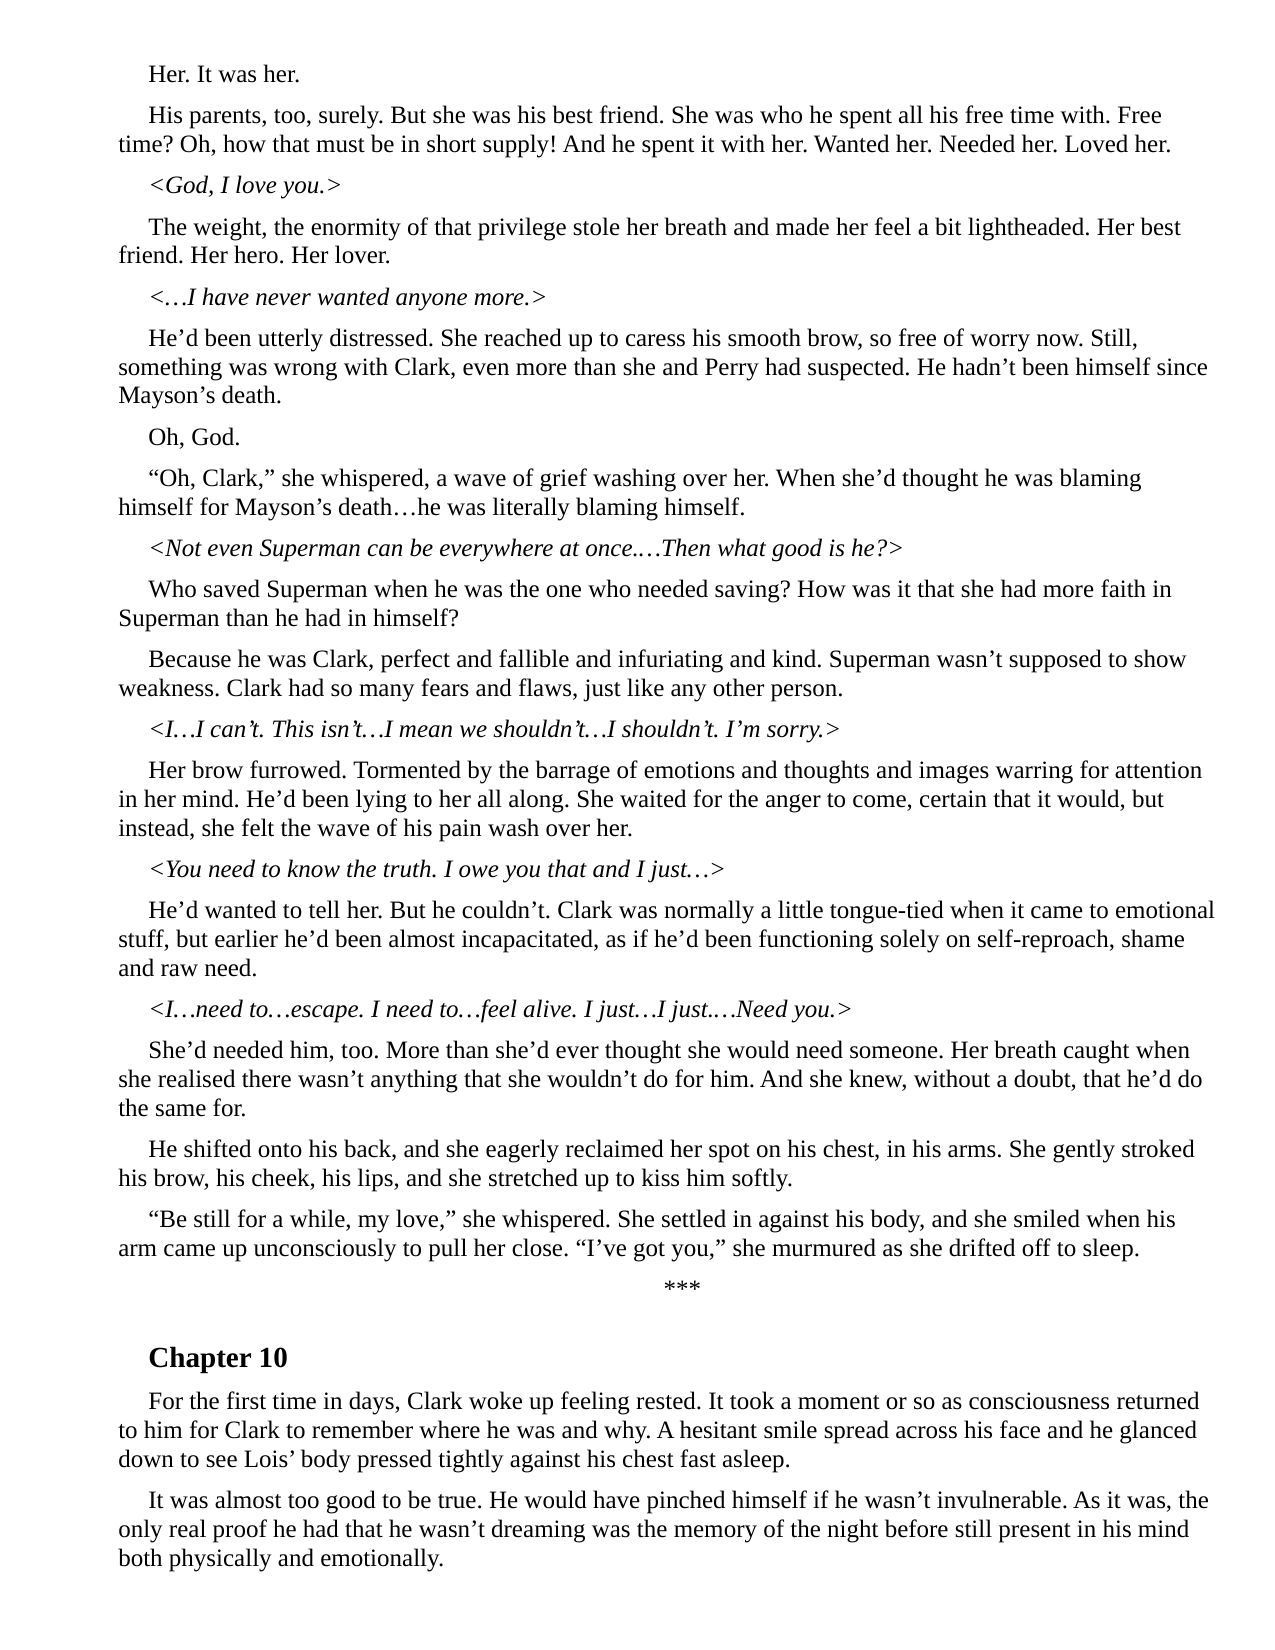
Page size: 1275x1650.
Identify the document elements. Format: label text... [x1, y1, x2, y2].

text It was almost too good to be true. He would have pinched himself if he wasn’t invulnerable. As it was, the only real proof he had that he wasn’t dreaming was the memory of the night before still present in his mind both physically and emotionally. [118, 1485, 1216, 1571]
text *** [118, 1274, 1216, 1303]
text <Not even Superman can be everywhere at once.…Then what good is he?> [118, 533, 1216, 562]
text <God, I love you.> [118, 170, 1216, 199]
text “Be still for a while, my love,” she whispered. She settled in against his body, and she smiled when his arm came up unconsciously to pull her close. “I’ve got you,” she murmured as she drifted off to sleep. [118, 1204, 1216, 1262]
text He’d been utterly distressed. She reached up to caress his smooth brow, so free of worry now. Still, something was wrong with Clark, even more than she and Perry had suspected. He hadn’t been himself since Mayson’s death. [118, 323, 1216, 409]
text Oh, God. [118, 422, 1216, 450]
text For the first time in days, Clark woke up feeling rested. It took a moment or so as consciousness returned to him for Clark to remember where he was and why. A hesitant smile spread across his face and he glanced down to see Lois’ body pressed tightly against his chest fast asleep. [118, 1386, 1216, 1473]
text Her brow furrowed. Tormented by the barrage of emotions and thoughts and images warring for attention in her mind. He’d been lying to her all along. She waited for the anger to come, certain that it would, but instead, she felt the wave of his pain wash over her. [118, 755, 1216, 842]
text Because he was Clark, perfect and fallible and infuriating and kind. Superman wasn’t supposed to show weakness. Clark had so many fears and flaws, just like any other person. [118, 644, 1216, 702]
text Her. It was her. [118, 59, 1216, 88]
text She’d needed him, too. More than she’d ever thought she would need someone. Her breath caught when she realised there wasn’t anything that she wouldn’t do for him. And she knew, without a doubt, that he’d do the same for. [118, 1035, 1216, 1122]
text The weight, the enormity of that privilege stole her breath and made her feel a bit lightheaded. Her best friend. Her hero. Her lover. [118, 212, 1216, 269]
text <I…I can’t. This isn’t…I mean we shouldn’t…I shouldn’t. I’m sorry.> [118, 714, 1216, 743]
text His parents, too, surely. But she was his best friend. She was who he spent all his free time with. Free time? Oh, how that must be in short supply! And he spent it with her. Wanted her. Needed her. Loved her. [118, 100, 1216, 158]
text He’d wanted to tell her. But he couldn’t. Clark was normally a little tongue-tied when it came to emotional stuff, but earlier he’d been almost incapacitated, as if he’d been functioning solely on self-reproach, shame and raw need. [118, 895, 1216, 982]
text <…I have never wanted anyone more.> [118, 282, 1216, 310]
subtitle Chapter 10 [118, 1340, 1216, 1374]
text <You need to know the truth. I owe you that and I just…> [118, 854, 1216, 883]
text Who saved Superman when he was the one who needed saving? How was it that she had more faith in Superman than he had in himself? [118, 574, 1216, 632]
text He shifted onto his back, and she eagerly reclaimed her spot on his chest, in his arms. She gently stroked his brow, his cheek, his lips, and she stretched up to kiss him softly. [118, 1134, 1216, 1192]
text “Oh, Clark,” she whispered, a wave of grief washing over her. When she’d thought he was blaming himself for Mayson’s death…he was literally blaming himself. [118, 463, 1216, 520]
text <I…need to…escape. I need to…feel alive. I just…I just.…Need you.> [118, 994, 1216, 1023]
